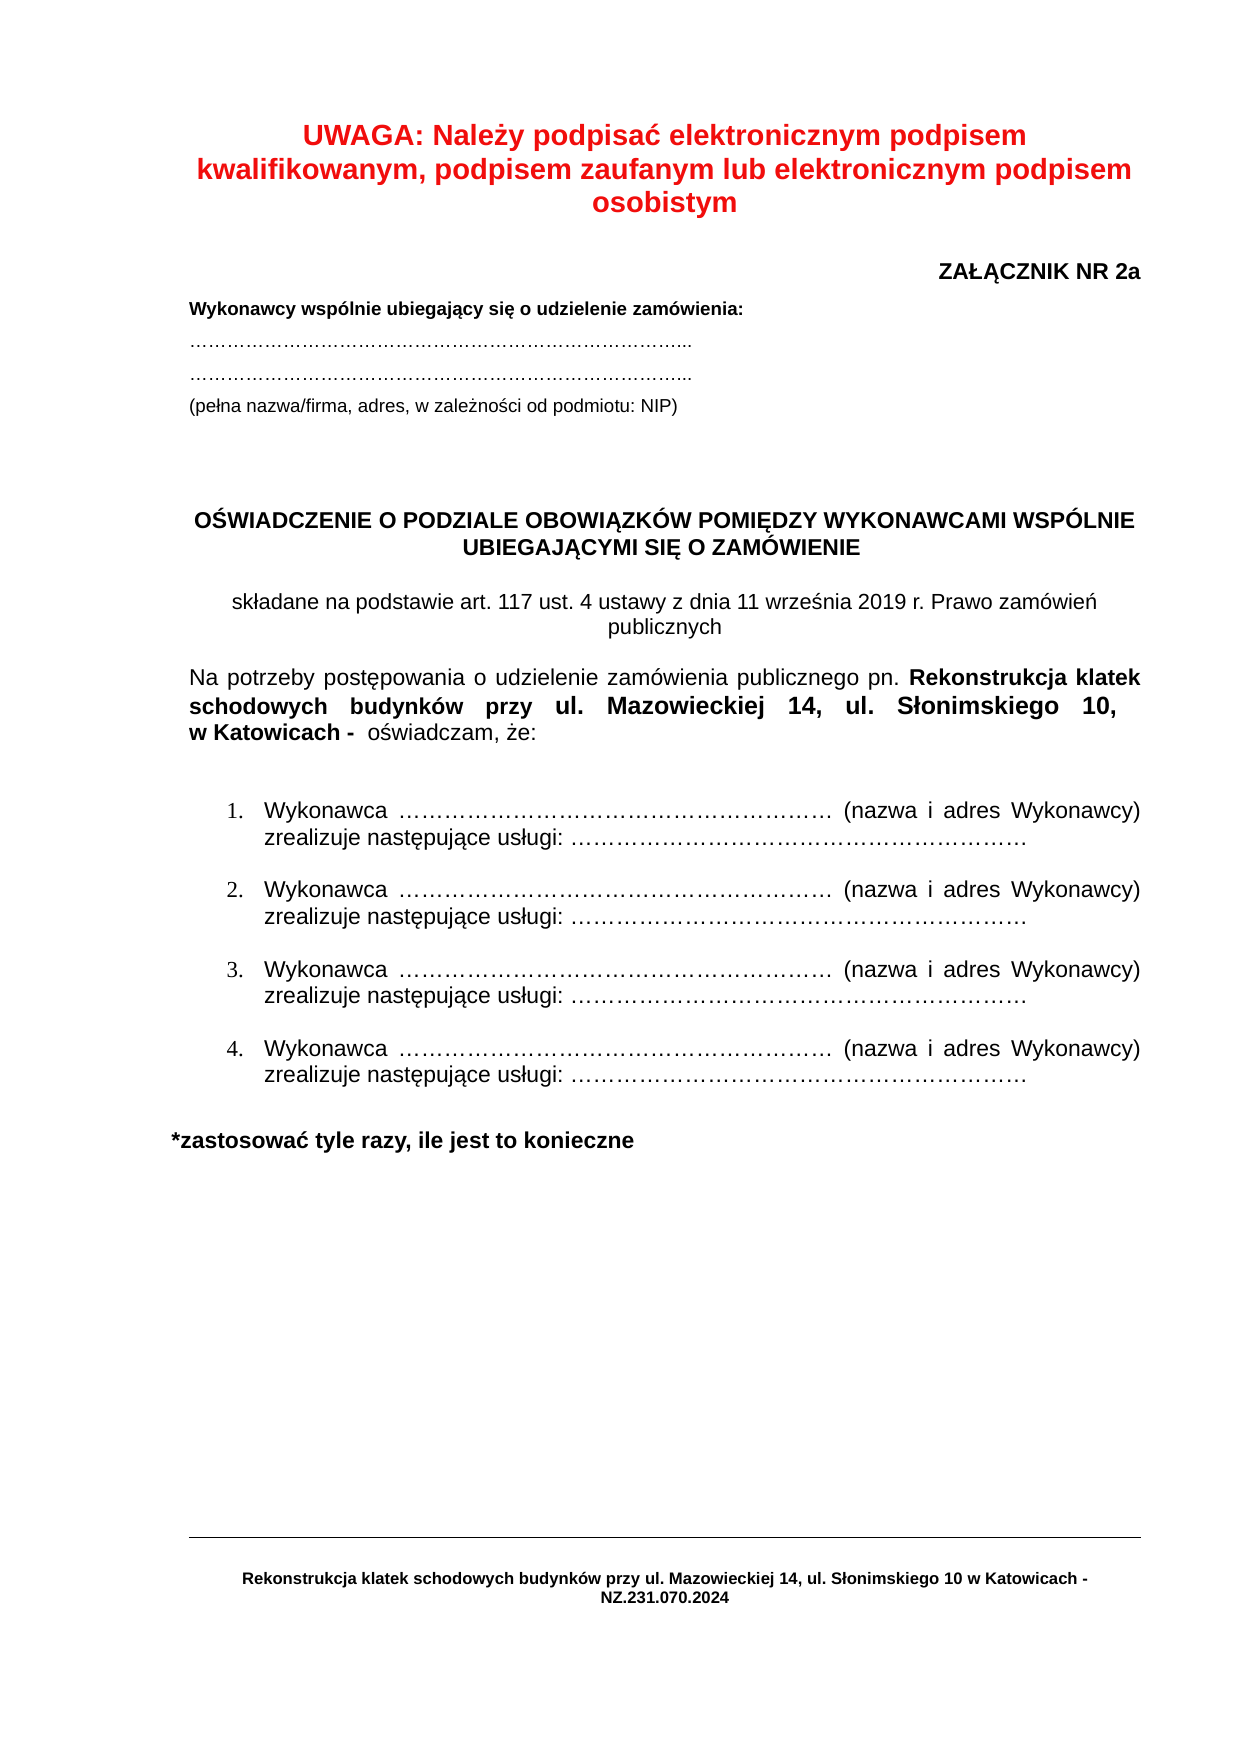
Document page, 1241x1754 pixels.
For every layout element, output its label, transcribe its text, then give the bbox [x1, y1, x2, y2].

text UWAGA: Należy podpisać elektronicznym podpisem kwalifikowanym, podpisem zaufanym lub elektronicznym podpisem osobistym [189, 118, 1141, 219]
list Wykonawca ………………………………………………… (nazwa i adres Wykonawcy) zrealizuje następujące usługi: …………………………………………………… [226, 1035, 1141, 1088]
text OŚWIADCZENIE O PODZIALE OBOWIĄZKÓW POMIĘDZY WYKONAWCAMI WSPÓLNIE UBIEGAJĄCYMI SIĘ O ZAMÓWIENIE [189, 507, 1141, 560]
list Wykonawca ………………………………………………… (nazwa i adres Wykonawcy) zrealizuje następujące usługi: …………………………………………………… [226, 797, 1141, 850]
text *zastosować tyle razy, ile jest to konieczne [171, 1127, 1141, 1153]
text ZAŁĄCZNIK NR 2a [189, 258, 1141, 284]
text Na potrzeby postępowania o udzielenie zamówienia publicznego pn. Rekonstrukcja klatek schodowych budynków przy ul. Mazowieckiej 14, ul. Słonimskiego 10, w Katowicach - oświadczam, że: [189, 664, 1141, 746]
text (pełna nazwa/firma, adres, w zależności od podmiotu: NIP) [189, 394, 1141, 416]
list Wykonawca ………………………………………………… (nazwa i adres Wykonawcy) zrealizuje następujące usługi: …………………………………………………… [226, 876, 1141, 929]
text składane na podstawie art. 117 ust. 4 ustawy z dnia 11 września 2019 r. Prawo zamówień publicznych [189, 589, 1141, 639]
text Wykonawcy wspólnie ubiegający się o udzielenie zamówienia: [189, 298, 1141, 319]
list Wykonawca ………………………………………………… (nazwa i adres Wykonawcy) zrealizuje następujące usługi: …………………………………………………… [226, 956, 1141, 1008]
text ……………………………………………………………………... [189, 330, 1141, 352]
text ……………………………………………………………………... [189, 362, 1141, 384]
